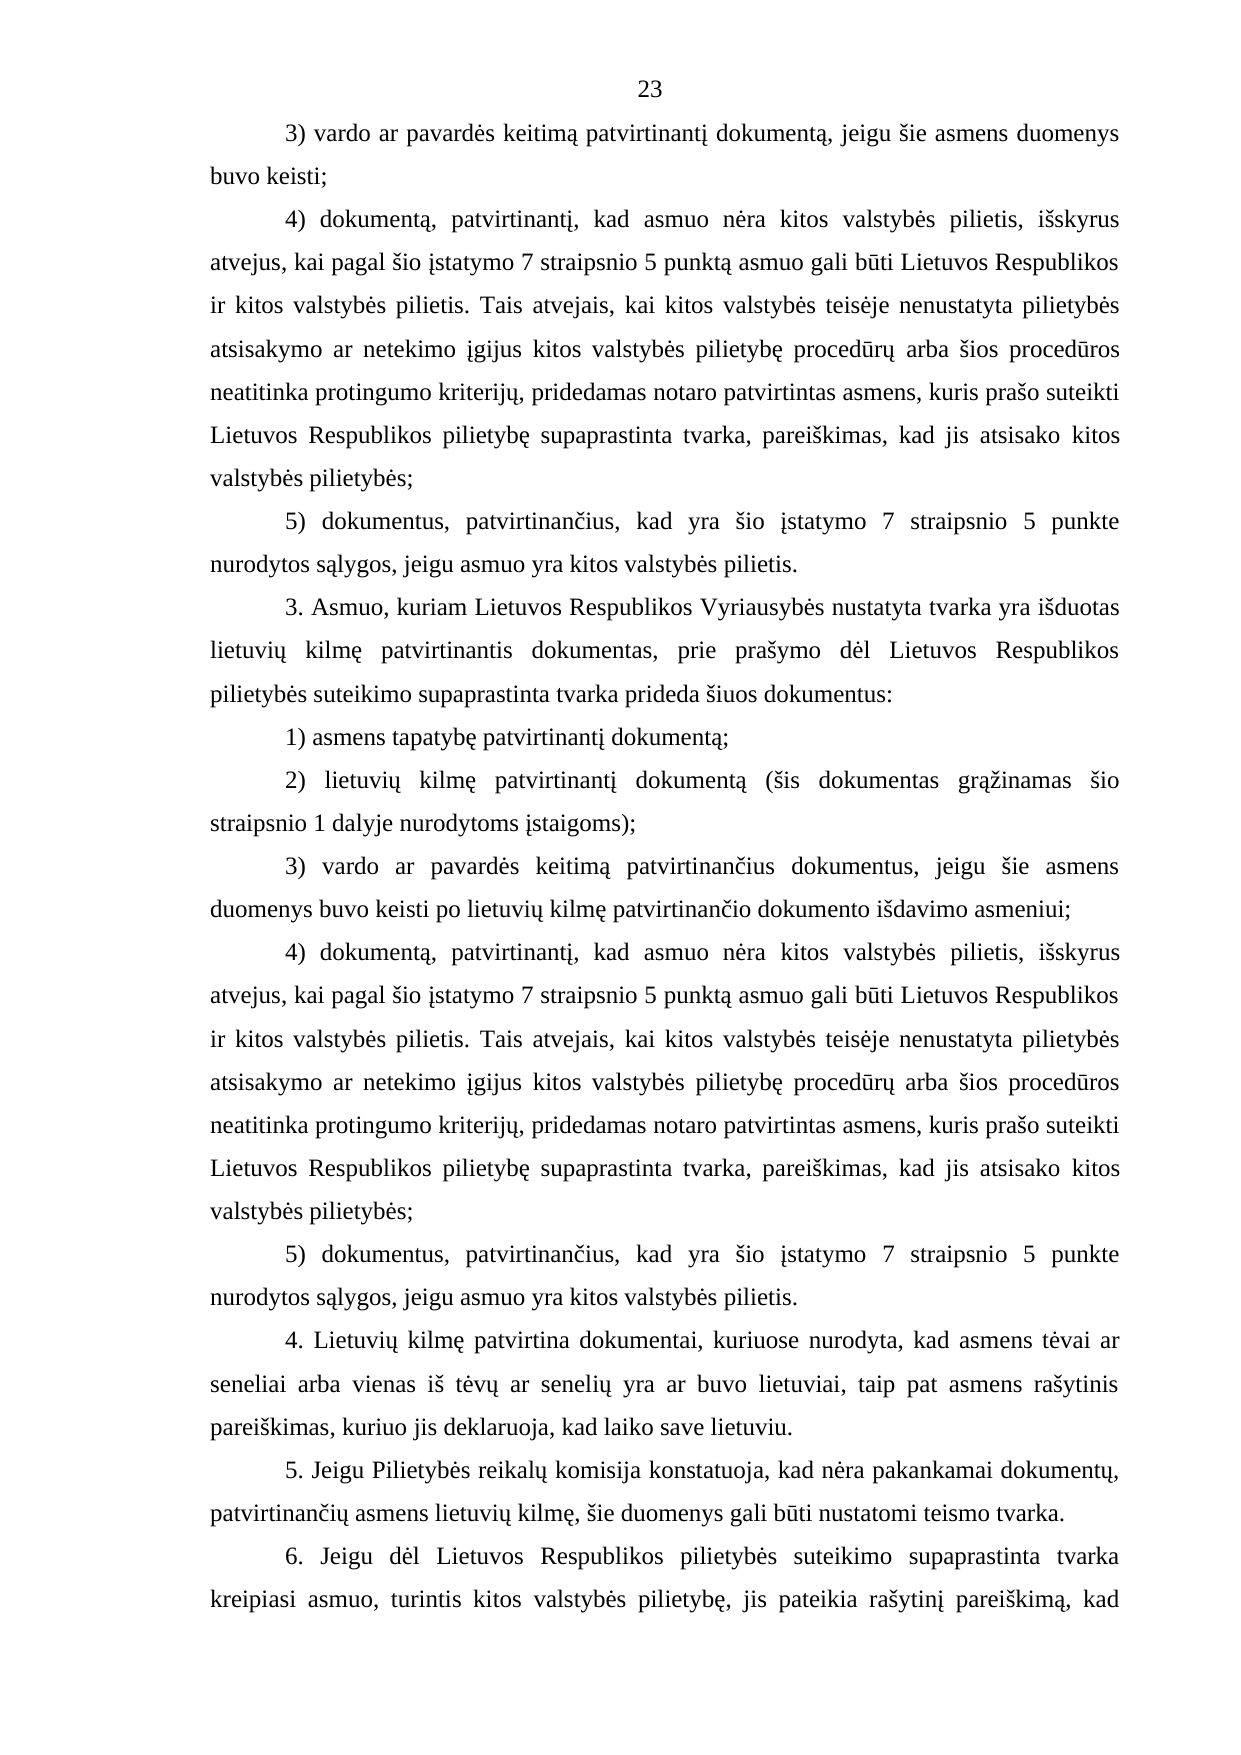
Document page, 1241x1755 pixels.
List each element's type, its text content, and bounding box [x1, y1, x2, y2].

text 5. Jeigu Pilietybės reikalų komisija konstatuoja, kad nėra pakankamai dokumentų, patvirtinančių asmens lietuvių kilmę, šie duomenys gali būti nustatomi teismo tvarka. [210, 1455, 1120, 1527]
text 3. Asmuo, kuriam Lietuvos Respublikos Vyriausybės nustatyta tvarka yra išduotas lietuvių kilmę patvirtinantis dokumentas, prie prašymo dėl Lietuvos Respublikos pilietybės suteikimo supaprastinta tvarka prideda šiuos dokumentus: [210, 592, 1120, 707]
text 4) dokumentą, patvirtinantį, kad asmuo nėra kitos valstybės pilietis, išskyrus atvejus, kai pagal šio įstatymo 7 straipsnio 5 punktą asmuo gali būti Lietuvos Respublikos ir kitos valstybės pilietis. Tais atvejais, kai kitos valstybės teisėje nenustatyta pilietybės atsisakymo ar netekimo įgijus kitos valstybės pilietybę procedūrų arba šios procedūros neatitinka protingumo kriterijų, pridedamas notaro patvirtintas asmens, kuris prašo suteikti Lietuvos Respublikos pilietybę supaprastinta tvarka, pareiškimas, kad jis atsisako kitos valstybės pilietybės; [210, 204, 1120, 492]
text 4) dokumentą, patvirtinantį, kad asmuo nėra kitos valstybės pilietis, išskyrus atvejus, kai pagal šio įstatymo 7 straipsnio 5 punktą asmuo gali būti Lietuvos Respublikos ir kitos valstybės pilietis. Tais atvejais, kai kitos valstybės teisėje nenustatyta pilietybės atsisakymo ar netekimo įgijus kitos valstybės pilietybę procedūrų arba šios procedūros neatitinka protingumo kriterijų, pridedamas notaro patvirtintas asmens, kuris prašo suteikti Lietuvos Respublikos pilietybę supaprastinta tvarka, pareiškimas, kad jis atsisako kitos valstybės pilietybės; [210, 937, 1120, 1225]
text 5) dokumentus, patvirtinančius, kad yra šio įstatymo 7 straipsnio 5 punkte nurodytos sąlygos, jeigu asmuo yra kitos valstybės pilietis. [210, 506, 1120, 578]
text 3) vardo ar pavardės keitimą patvirtinančius dokumentus, jeigu šie asmens duomenys buvo keisti po lietuvių kilmę patvirtinančio dokumento išdavimo asmeniui; [210, 851, 1120, 923]
text 4. Lietuvių kilmę patvirtina dokumentai, kuriuose nurodyta, kad asmens tėvai ar seneliai arba vienas iš tėvų ar senelių yra ar buvo lietuviai, taip pat asmens rašytinis pareiškimas, kuriuo jis deklaruoja, kad laiko save lietuviu. [210, 1326, 1120, 1441]
text 2) lietuvių kilmę patvirtinantį dokumentą (šis dokumentas grąžinamas šio straipsnio 1 dalyje nurodytoms įstaigoms); [210, 765, 1120, 837]
text 6. Jeigu dėl Lietuvos Respublikos pilietybės suteikimo supaprastinta tvarka kreipiasi asmuo, turintis kitos valstybės pilietybę, jis pateikia rašytinį pareiškimą, kad [210, 1541, 1120, 1613]
text 5) dokumentus, patvirtinančius, kad yra šio įstatymo 7 straipsnio 5 punkte nurodytos sąlygos, jeigu asmuo yra kitos valstybės pilietis. [210, 1239, 1120, 1311]
text 3) vardo ar pavardės keitimą patvirtinantį dokumentą, jeigu šie asmens duomenys buvo keisti; [210, 118, 1120, 190]
text 1) asmens tapatybę patvirtinantį dokumentą; [210, 722, 1120, 751]
